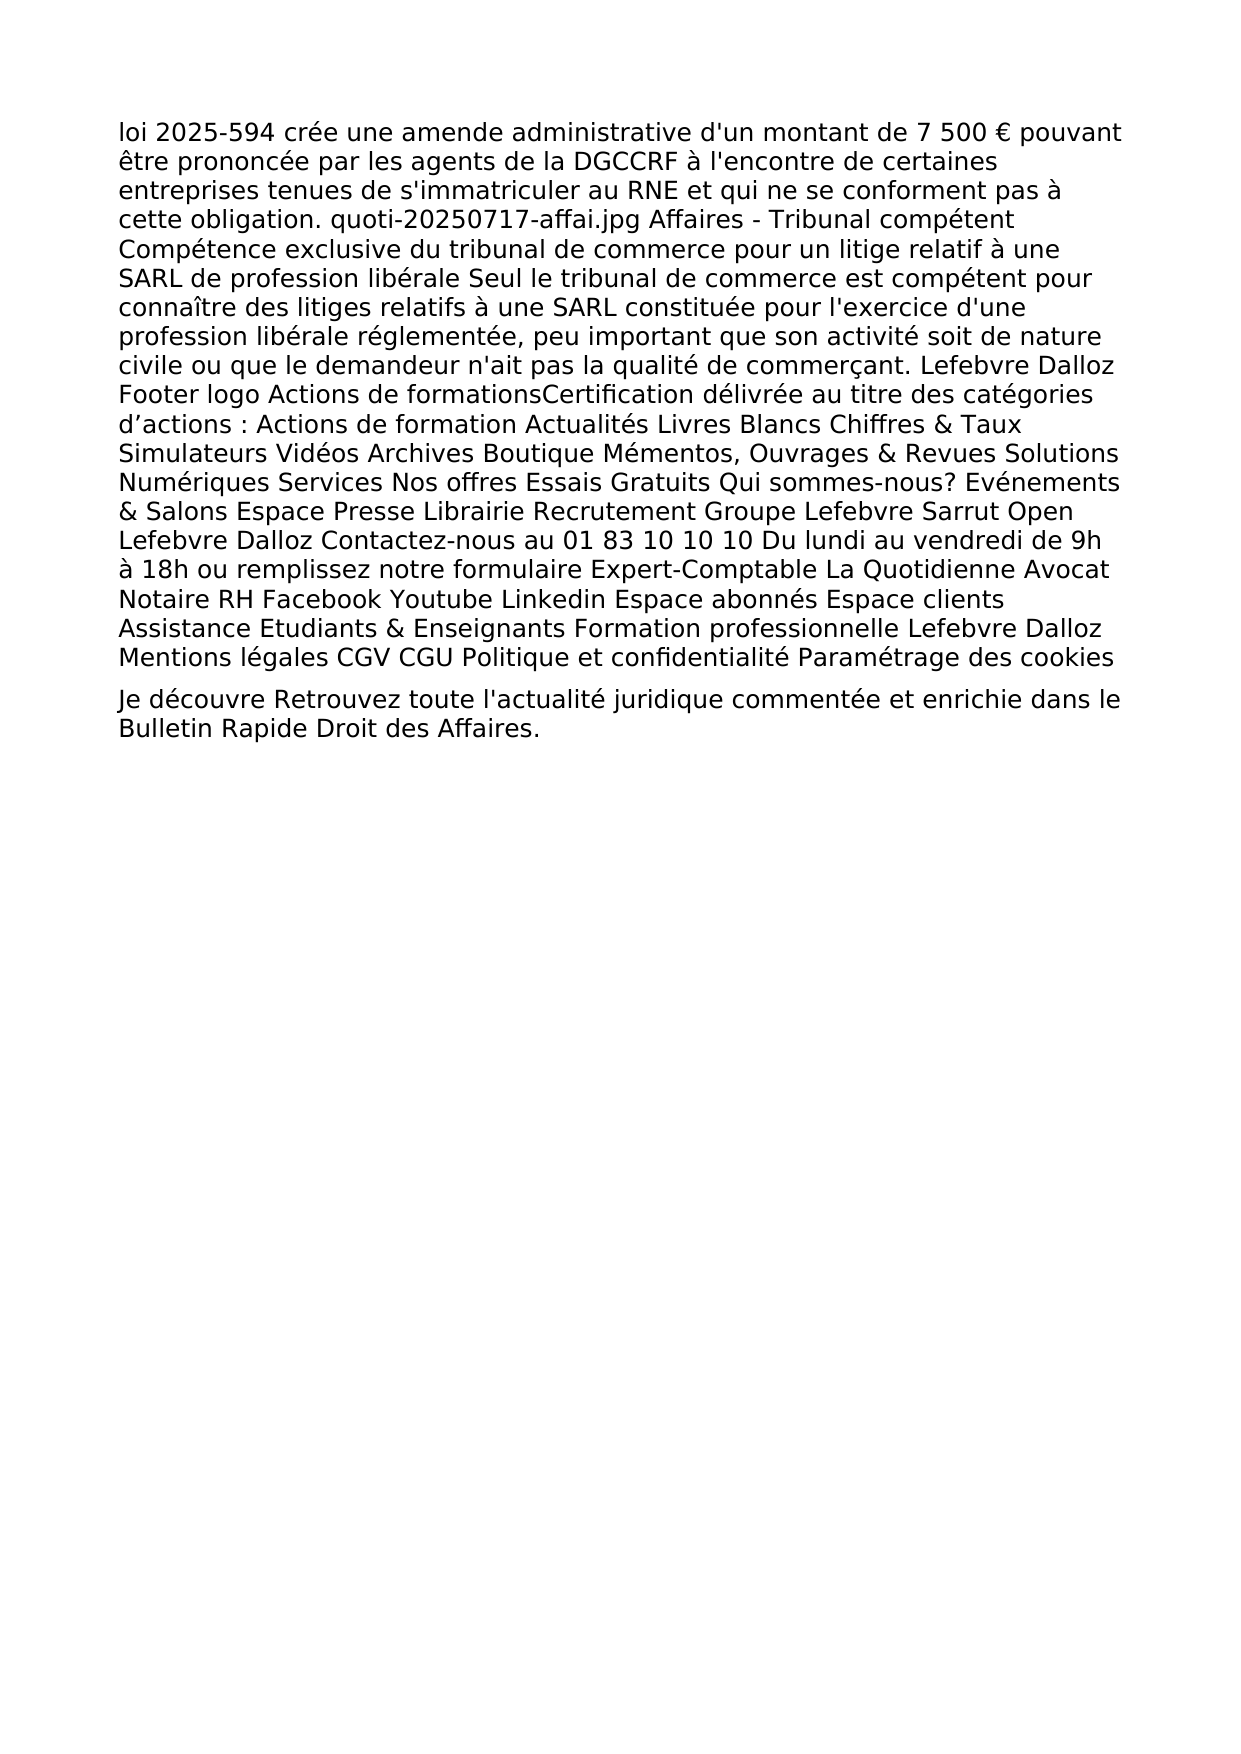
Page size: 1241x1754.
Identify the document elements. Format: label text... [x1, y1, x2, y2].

text loi 2025-594 crée une amende administrative d'un montant de 7 500 € pouvant être prononcée par les agents de la DGCCRF à l'encontre de certaines entreprises tenues de s'immatriculer au RNE et qui ne se conforment pas à cette obligation. quoti-20250717-affai.jpg Affaires - Tribunal compétent Compétence exclusive du tribunal de commerce pour un litige relatif à une SARL de profession libérale Seul le tribunal de commerce est compétent pour connaître des litiges relatifs à une SARL constituée pour l'exercice d'une profession libérale réglementée, peu important que son activité soit de nature civile ou que le demandeur n'ait pas la qualité de commerçant. Lefebvre Dalloz Footer logo Actions de formationsCertification délivrée au titre des catégories d’actions : Actions de formation Actualités Livres Blancs Chiffres & Taux Simulateurs Vidéos Archives Boutique Mémentos, Ouvrages & Revues Solutions Numériques Services Nos offres Essais Gratuits Qui sommes-nous? Evénements & Salons Espace Presse Librairie Recrutement Groupe Lefebvre Sarrut Open Lefebvre Dalloz Contactez-nous au 01 83 10 10 10 Du lundi au vendredi de 9h à 18h ou remplissez notre formulaire Expert-Comptable La Quotidienne Avocat Notaire RH Facebook Youtube Linkedin Espace abonnés Espace clients Assistance Etudiants & Enseignants Formation professionnelle Lefebvre Dalloz Mentions légales CGV CGU Politique et confidentialité Paramétrage des cookies [118, 118, 1122, 672]
text Je découvre Retrouvez toute l'actualité juridique commentée et enrichie dans le Bulletin Rapide Droit des Affaires. [118, 685, 1122, 743]
